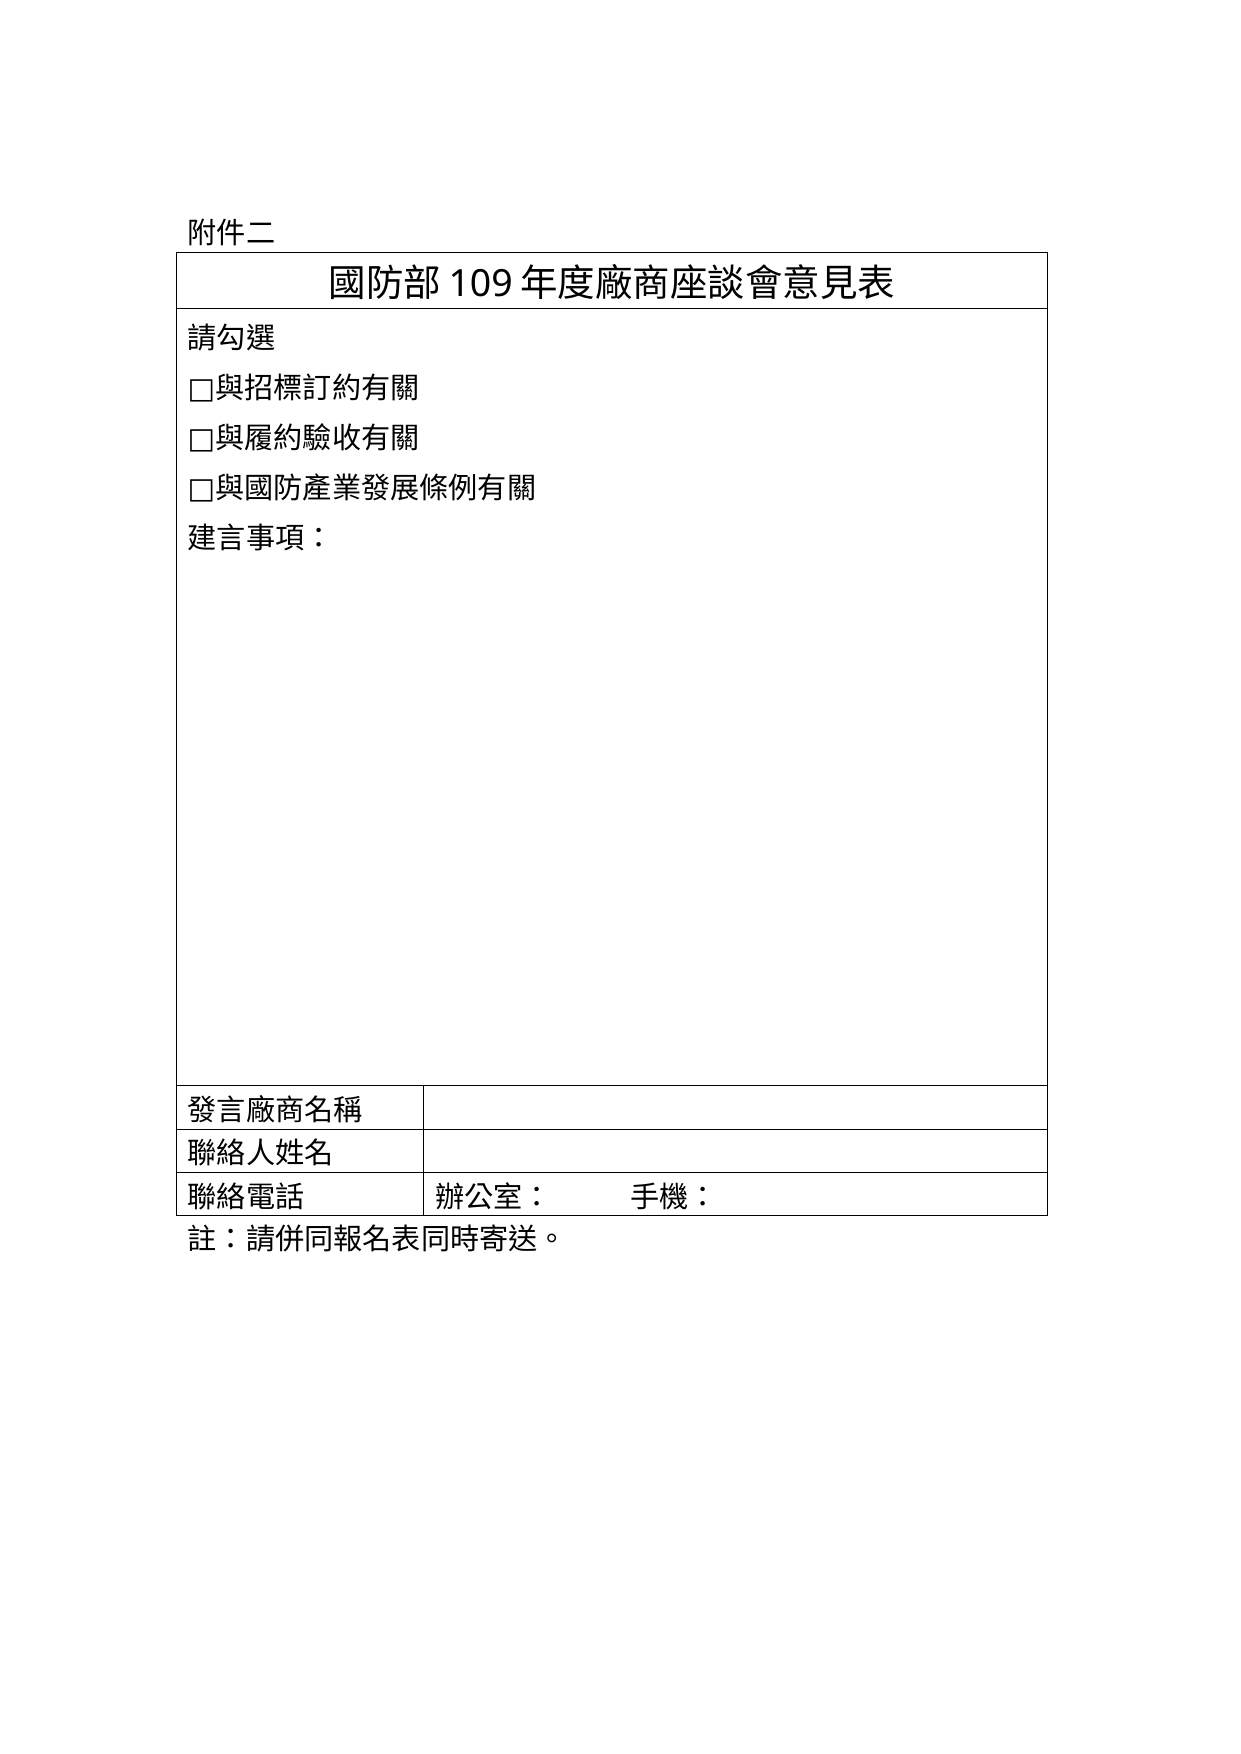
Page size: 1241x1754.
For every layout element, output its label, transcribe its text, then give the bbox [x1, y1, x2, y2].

table_cell 辦公室： 手機： [424, 1173, 1047, 1215]
table_cell 聯絡電話 [177, 1173, 423, 1215]
table_header 國防部109年度廠商座談會意見表 [177, 253, 1047, 308]
text 註：請併同報名表同時寄送。 [187, 1216, 1053, 1258]
table_cell [424, 1130, 1047, 1172]
table_cell [424, 1086, 1047, 1129]
table_cell 聯絡人姓名 [177, 1130, 423, 1172]
table_cell 請勾選 □與招標訂約有關 □與履約驗收有關 □與國防產業發展條例有關 建言事項： [177, 309, 1047, 1085]
text 附件二 [187, 210, 1053, 252]
table_cell 發言廠商名稱 [177, 1086, 423, 1129]
